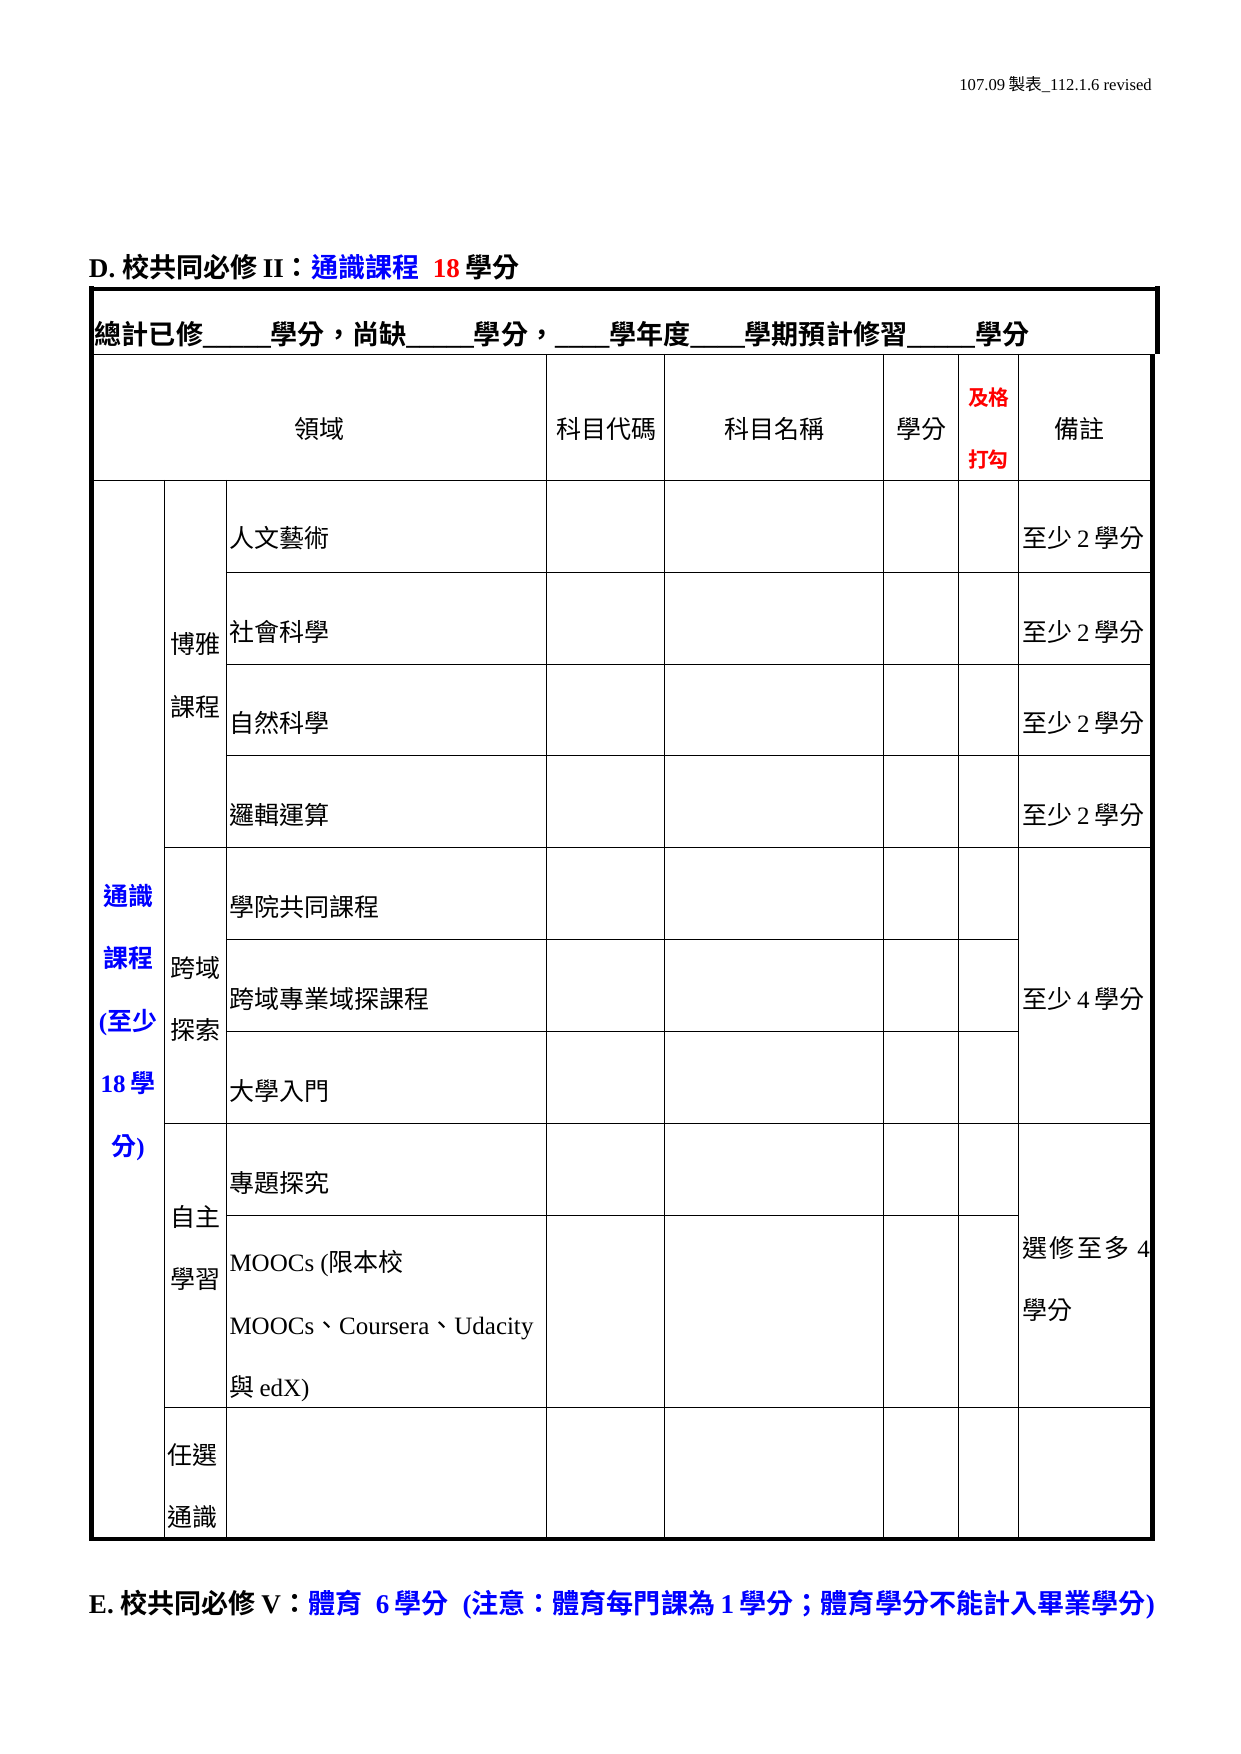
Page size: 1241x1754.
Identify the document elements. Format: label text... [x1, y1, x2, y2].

table_cell 至少4學分 [1019, 848, 1150, 1123]
table_cell [884, 1408, 958, 1537]
table_cell 科目名稱 [665, 355, 883, 480]
table_cell [547, 481, 664, 572]
table_cell [665, 848, 883, 939]
table_cell [665, 1124, 883, 1215]
table_cell [959, 1216, 1018, 1407]
table_cell [665, 481, 883, 572]
table_cell [547, 1124, 664, 1215]
table_cell 任選通識 [165, 1408, 226, 1537]
table_cell 自主學習 [165, 1124, 226, 1407]
table_cell [959, 481, 1018, 572]
table_cell 博雅課程 [165, 481, 226, 847]
table_cell [665, 756, 883, 847]
table_cell [1019, 1408, 1150, 1537]
table_cell [547, 573, 664, 663]
table_cell [227, 1408, 546, 1537]
table_cell [665, 1032, 883, 1123]
table_cell [959, 848, 1018, 939]
table_cell 領域 [94, 355, 546, 480]
text E. 校共同必修V：體育 6學分 (注意：體育每門課為1學分；體育學分不能計入畢業學分) [89, 1560, 1181, 1622]
table_cell 社會科學 [227, 573, 546, 663]
table_cell 選修至多4學分 [1019, 1124, 1150, 1407]
table_cell [884, 665, 958, 755]
table_cell [884, 1124, 958, 1215]
table_cell MOOCs (限本校MOOCs、Coursera、Udacity與edX) [227, 1216, 546, 1407]
table_cell 至少2學分 [1019, 665, 1150, 755]
text D. 校共同必修II：通識課程 18學分 [89, 224, 1152, 286]
table_cell [547, 1408, 664, 1537]
table_cell [665, 573, 883, 663]
table_cell [884, 573, 958, 663]
table_cell [547, 940, 664, 1031]
table_cell [547, 1032, 664, 1123]
table_cell [884, 756, 958, 847]
table_cell [959, 573, 1018, 663]
table_cell 及格打勾 [959, 355, 1018, 480]
table_cell [547, 665, 664, 755]
table_cell 跨域探索 [165, 848, 226, 1123]
table_cell [959, 1408, 1018, 1537]
table_cell [547, 756, 664, 847]
table_cell 至少2學分 [1019, 573, 1150, 663]
table_cell [959, 1124, 1018, 1215]
table_cell [959, 665, 1018, 755]
table_cell 自然科學 [227, 665, 546, 755]
table_cell 跨域專業域探課程 [227, 940, 546, 1031]
table_cell [959, 756, 1018, 847]
table_cell [547, 848, 664, 939]
table_cell 通識課程(至少18學分) [94, 481, 164, 1537]
table_cell [884, 1032, 958, 1123]
table_cell 大學入門 [227, 1032, 546, 1123]
table_cell 至少2學分 [1019, 756, 1150, 847]
table_cell 邏輯運算 [227, 756, 546, 847]
table_cell [884, 848, 958, 939]
table_cell [884, 481, 958, 572]
table_cell 學分 [884, 355, 958, 480]
table_cell [959, 1032, 1018, 1123]
table_cell 學院共同課程 [227, 848, 546, 939]
table_header 總計已修_____學分，尚缺_____學分，____學年度____學期預計修習_____學分 [94, 291, 1155, 354]
table_cell [665, 1408, 883, 1537]
table_cell [665, 1216, 883, 1407]
table_cell 專題探究 [227, 1124, 546, 1215]
table_cell 科目代碼 [547, 355, 664, 480]
table_cell 備註 [1019, 355, 1150, 480]
table_cell 至少2學分 [1019, 481, 1150, 572]
table_cell [959, 940, 1018, 1031]
table_cell [547, 1216, 664, 1407]
table_cell [665, 940, 883, 1031]
table_cell [884, 1216, 958, 1407]
table_cell 人文藝術 [227, 481, 546, 572]
table_cell [884, 940, 958, 1031]
table_cell [665, 665, 883, 755]
